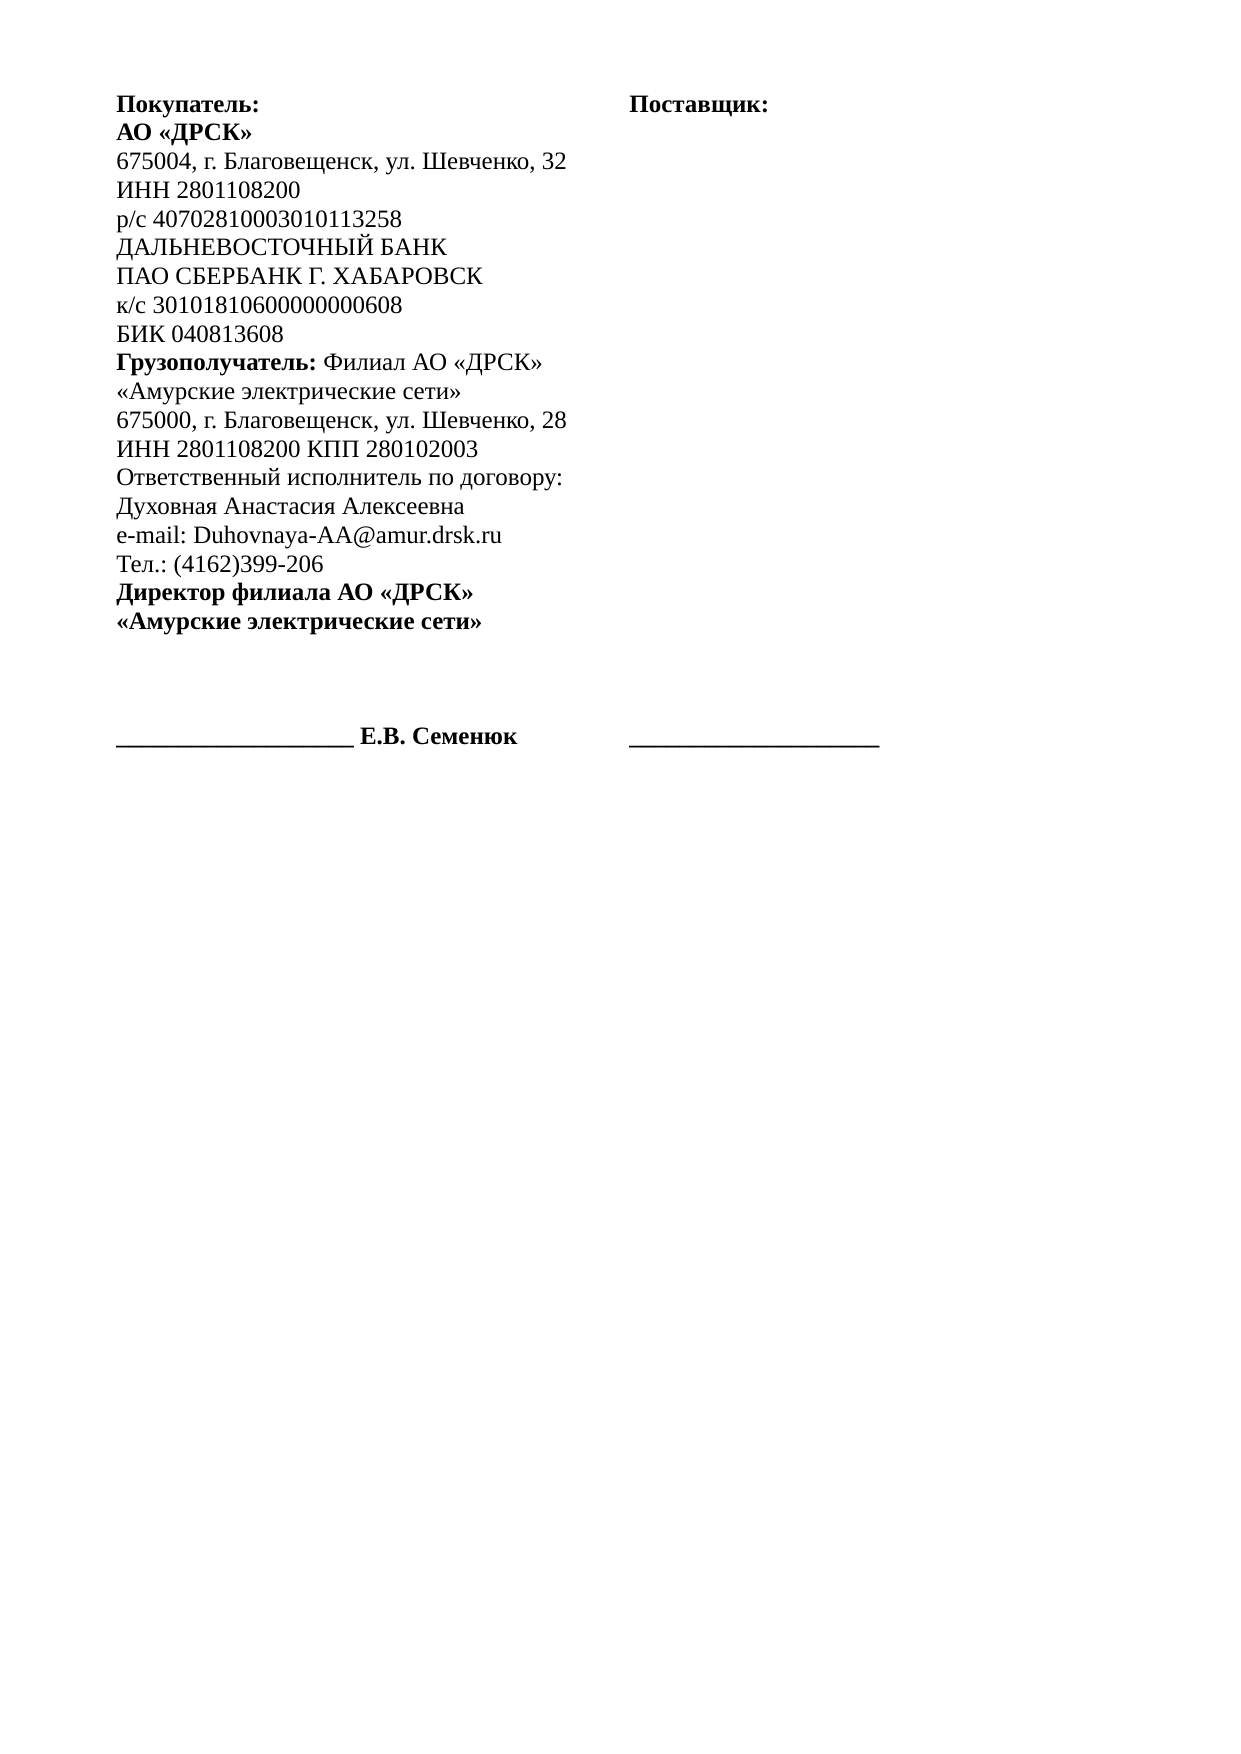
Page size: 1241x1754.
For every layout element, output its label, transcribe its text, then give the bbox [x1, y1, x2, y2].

table_cell Директор филиала АО «ДРСК» «Амурские электрические сети» ___________________ Е.В. Семенюк [105, 578, 618, 807]
table_cell ____________________ [618, 578, 1164, 807]
table_header Покупатель: АО «ДРСК» 675004, г. Благовещенск, ул. Шевченко, 32 ИНН 2801108200 р/с 40702810003010113258 ДАЛЬНЕВОСТОЧНЫЙ БАНК ПАО СБЕРБАНК Г. ХАБАРОВСК к/с 30101810600000000608 БИК 040813608 Грузополучатель: Филиал АО «ДРСК» «Амурские электрические сети» 675000, г. Благовещенск, ул. Шевченко, 28 ИНН 2801108200 КПП 280102003 Ответственный исполнитель по договору: Духовная Анастасия Алексеевна e-mail: Duhovnaya-AA@amur.drsk.ru Тел.: (4162)399-206 [105, 89, 618, 577]
table_header Поставщик: [618, 89, 1164, 577]
